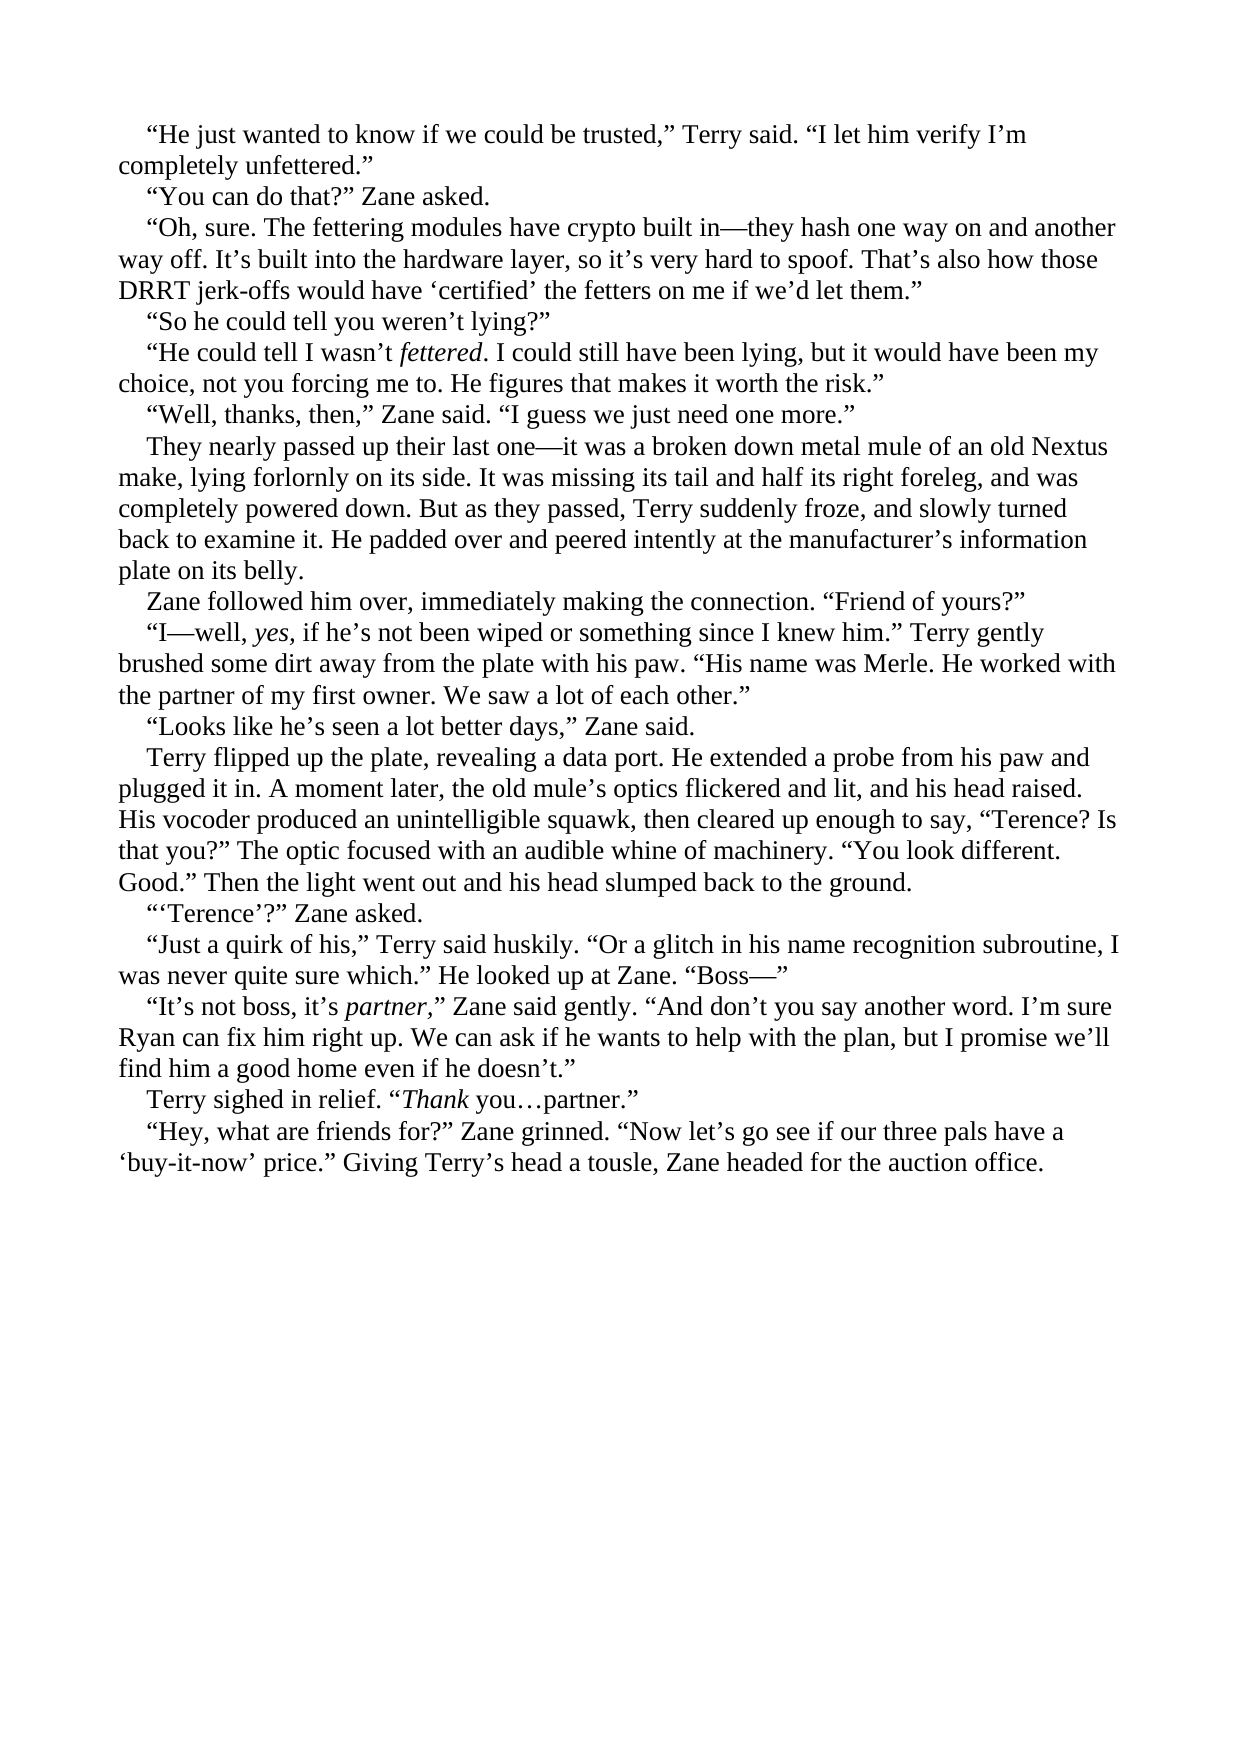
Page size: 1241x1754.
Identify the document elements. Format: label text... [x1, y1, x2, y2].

text “Just a quirk of his,” Terry said huskily. “Or a glitch in his name recognition subroutine, I was never quite sure which.” He looked up at Zane. “Boss—” [118, 928, 1122, 990]
text “He could tell I wasn’t fettered. I could still have been lying, but it would have been my choice, not you forcing me to. He figures that makes it worth the risk.” [118, 336, 1122, 398]
text “I—well, yes, if he’s not been wiped or something since I knew him.” Terry gently brushed some dirt away from the plate with his paw. “His name was Merle. He worked with the partner of my first owner. We saw a lot of each other.” [118, 616, 1122, 710]
text “You can do that?” Zane asked. [118, 180, 1122, 212]
text “It’s not boss, it’s partner,” Zane said gently. “And don’t you say another word. I’m sure Ryan can fix him right up. We can ask if he wants to help with the plan, but I promise we’ll find him a good home even if he doesn’t.” [118, 990, 1122, 1084]
text Zane followed him over, immediately making the connection. “Friend of yours?” [118, 585, 1122, 616]
text Terry flipped up the plate, revealing a data port. He extended a probe from his paw and plugged it in. A moment later, the old mule’s optics flickered and lit, and his head raised. His vocoder produced an unintelligible squawk, then cleared up enough to say, “Terence? Is that you?” The optic focused with an audible whine of machinery. “You look different. Good.” Then the light went out and his head slumped back to the ground. [118, 741, 1122, 897]
text “Looks like he’s seen a lot better days,” Zane said. [118, 710, 1122, 741]
text “‘Terence’?” Zane asked. [118, 897, 1122, 928]
text “He just wanted to know if we could be trusted,” Terry said. “I let him verify I’m completely unfettered.” [118, 118, 1122, 180]
text “So he could tell you weren’t lying?” [118, 305, 1122, 336]
text “Well, thanks, then,” Zane said. “I guess we just need one more.” [118, 398, 1122, 429]
text Terry sighed in relief. “Thank you…partner.” [118, 1084, 1122, 1115]
text They nearly passed up their last one—it was a broken down metal mule of an old Nextus make, lying forlornly on its side. It was missing its tail and half its right foreleg, and was completely powered down. But as they passed, Terry suddenly froze, and slowly turned back to examine it. He padded over and peered intently at the manufacturer’s information plate on its belly. [118, 429, 1122, 585]
text “Oh, sure. The fettering modules have crypto built in—they hash one way on and another way off. It’s built into the hardware layer, so it’s very hard to spoof. That’s also how those DRRT jerk-offs would have ‘certified’ the fetters on me if we’d let them.” [118, 212, 1122, 305]
text “Hey, what are friends for?” Zane grinned. “Now let’s go see if our three pals have a ‘buy-it-now’ price.” Giving Terry’s head a tousle, Zane headed for the auction office. [118, 1115, 1122, 1177]
